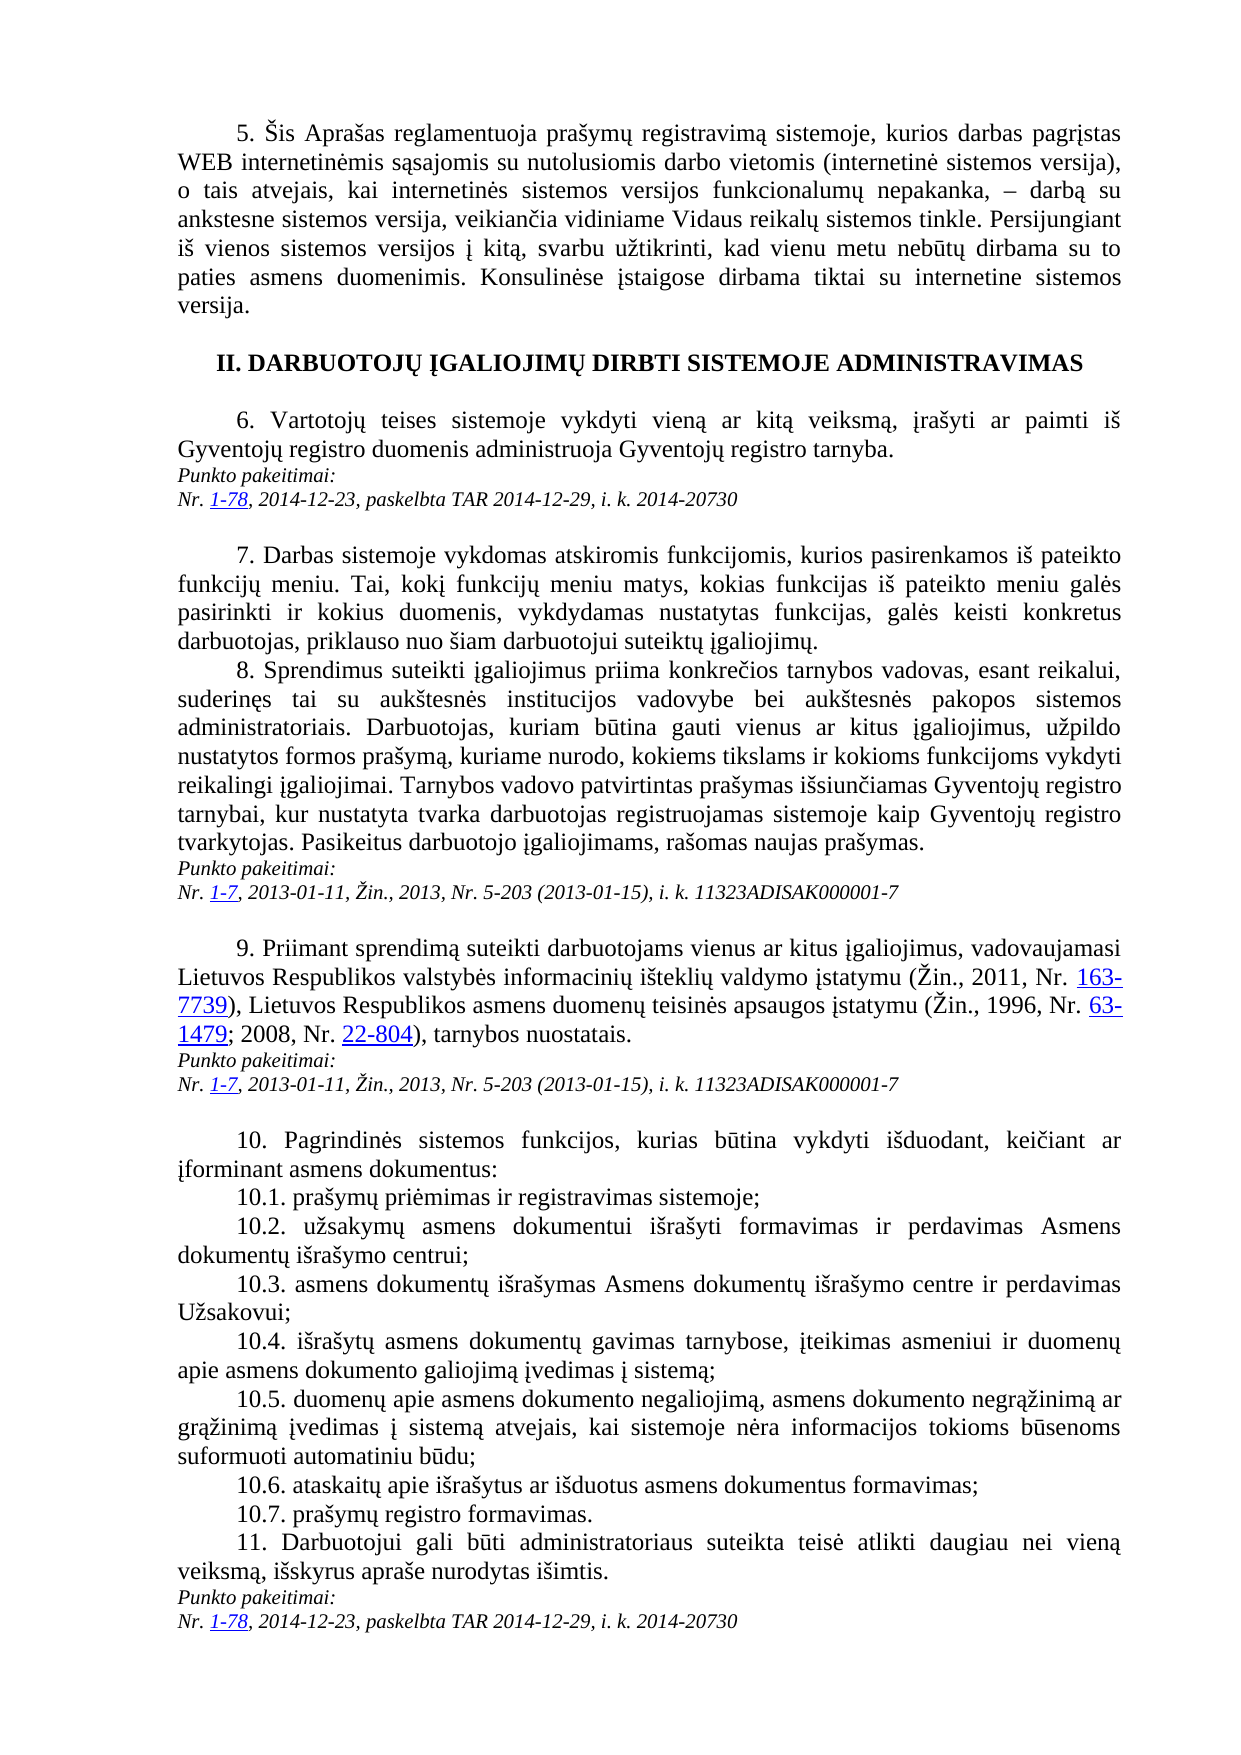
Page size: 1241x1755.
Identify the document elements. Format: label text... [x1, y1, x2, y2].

text Nr. 1-78, 2014-12-23, paskelbta TAR 2014-12-29, i. k. 2014-20730 [177, 1609, 1122, 1633]
text 5. Šis Aprašas reglamentuoja prašymų registravimą sistemoje, kurios darbas pagrįstas WEB internetinėmis sąsajomis su nutolusiomis darbo vietomis (internetinė sistemos versija), o tais atvejais, kai internetinės sistemos versijos funkcionalumų nepakanka, – darbą su ankstesne sistemos versija, veikiančia vidiniame Vidaus reikalų sistemos tinkle. Persijungiant iš vienos sistemos versijos į kitą, svarbu užtikrinti, kad vienu metu nebūtų dirbama su to paties asmens duomenimis. Konsulinėse įstaigose dirbama tiktai su internetine sistemos versija. [177, 118, 1122, 319]
text 10. Pagrindinės sistemos funkcijos, kurias būtina vykdyti išduodant, keičiant ar įforminant asmens dokumentus: [177, 1125, 1122, 1182]
text 6. Vartotojų teises sistemoje vykdyti vieną ar kitą veiksmą, įrašyti ar paimti iš Gyventojų registro duomenis administruoja Gyventojų registro tarnyba. [177, 406, 1122, 463]
text 7. Darbas sistemoje vykdomas atskiromis funkcijomis, kurios pasirenkamos iš pateikto funkcijų meniu. Tai, kokį funkcijų meniu matys, kokias funkcijas iš pateikto meniu galės pasirinkti ir kokius duomenis, vykdydamas nustatytas funkcijas, galės keisti konkretus darbuotojas, priklauso nuo šiam darbuotojui suteiktų įgaliojimų. [177, 540, 1122, 655]
text Nr. 1-7, 2013-01-11, Žin., 2013, Nr. 5-203 (2013-01-15), i. k. 11323ADISAK000001-7 [177, 880, 1122, 904]
text II. DARBUOTOJŲ ĮGALIOJIMŲ DIRBTI SISTEMOJE ADMINISTRAVIMAS [177, 348, 1122, 377]
text Nr. 1-7, 2013-01-11, Žin., 2013, Nr. 5-203 (2013-01-15), i. k. 11323ADISAK000001-7 [177, 1072, 1122, 1096]
text Nr. 1-78, 2014-12-23, paskelbta TAR 2014-12-29, i. k. 2014-20730 [177, 487, 1122, 511]
text 10.4. išrašytų asmens dokumentų gavimas tarnybose, įteikimas asmeniui ir duomenų apie asmens dokumento galiojimą įvedimas į sistemą; [177, 1326, 1122, 1384]
text 10.1. prašymų priėmimas ir registravimas sistemoje; [177, 1182, 1122, 1211]
text Punkto pakeitimai: [177, 1585, 1122, 1609]
text 10.5. duomenų apie asmens dokumento negaliojimą, asmens dokumento negrąžinimą ar grąžinimą įvedimas į sistemą atvejais, kai sistemoje nėra informacijos tokioms būsenoms suformuoti automatiniu būdu; [177, 1384, 1122, 1470]
text 11. Darbuotojui gali būti administratoriaus suteikta teisė atlikti daugiau nei vieną veiksmą, išskyrus apraše nurodytas išimtis. [177, 1527, 1122, 1585]
text 10.3. asmens dokumentų išrašymas Asmens dokumentų išrašymo centre ir perdavimas Užsakovui; [177, 1269, 1122, 1326]
text Punkto pakeitimai: [177, 463, 1122, 487]
text Punkto pakeitimai: [177, 856, 1122, 880]
text 10.2. užsakymų asmens dokumentui išrašyti formavimas ir perdavimas Asmens dokumentų išrašymo centrui; [177, 1211, 1122, 1269]
text 10.7. prašymų registro formavimas. [177, 1499, 1122, 1527]
text 8. Sprendimus suteikti įgaliojimus priima konkrečios tarnybos vadovas, esant reikalui, suderinęs tai su aukštesnės institucijos vadovybe bei aukštesnės pakopos sistemos administratoriais. Darbuotojas, kuriam būtina gauti vienus ar kitus įgaliojimus, užpildo nustatytos formos prašymą, kuriame nurodo, kokiems tikslams ir kokioms funkcijoms vykdyti reikalingi įgaliojimai. Tarnybos vadovo patvirtintas prašymas išsiunčiamas Gyventojų registro tarnybai, kur nustatyta tvarka darbuotojas registruojamas sistemoje kaip Gyventojų registro tvarkytojas. Pasikeitus darbuotojo įgaliojimams, rašomas naujas prašymas. [177, 655, 1122, 856]
text 10.6. ataskaitų apie išrašytus ar išduotus asmens dokumentus formavimas; [177, 1470, 1122, 1499]
text 9. Priimant sprendimą suteikti darbuotojams vienus ar kitus įgaliojimus, vadovaujamasi Lietuvos Respublikos valstybės informacinių išteklių valdymo įstatymu (Žin., 2011, Nr. 163-7739), Lietuvos Respublikos asmens duomenų teisinės apsaugos įstatymu (Žin., 1996, Nr. 63-1479; 2008, Nr. 22-804), tarnybos nuostatais. [177, 933, 1122, 1048]
text Punkto pakeitimai: [177, 1048, 1122, 1072]
